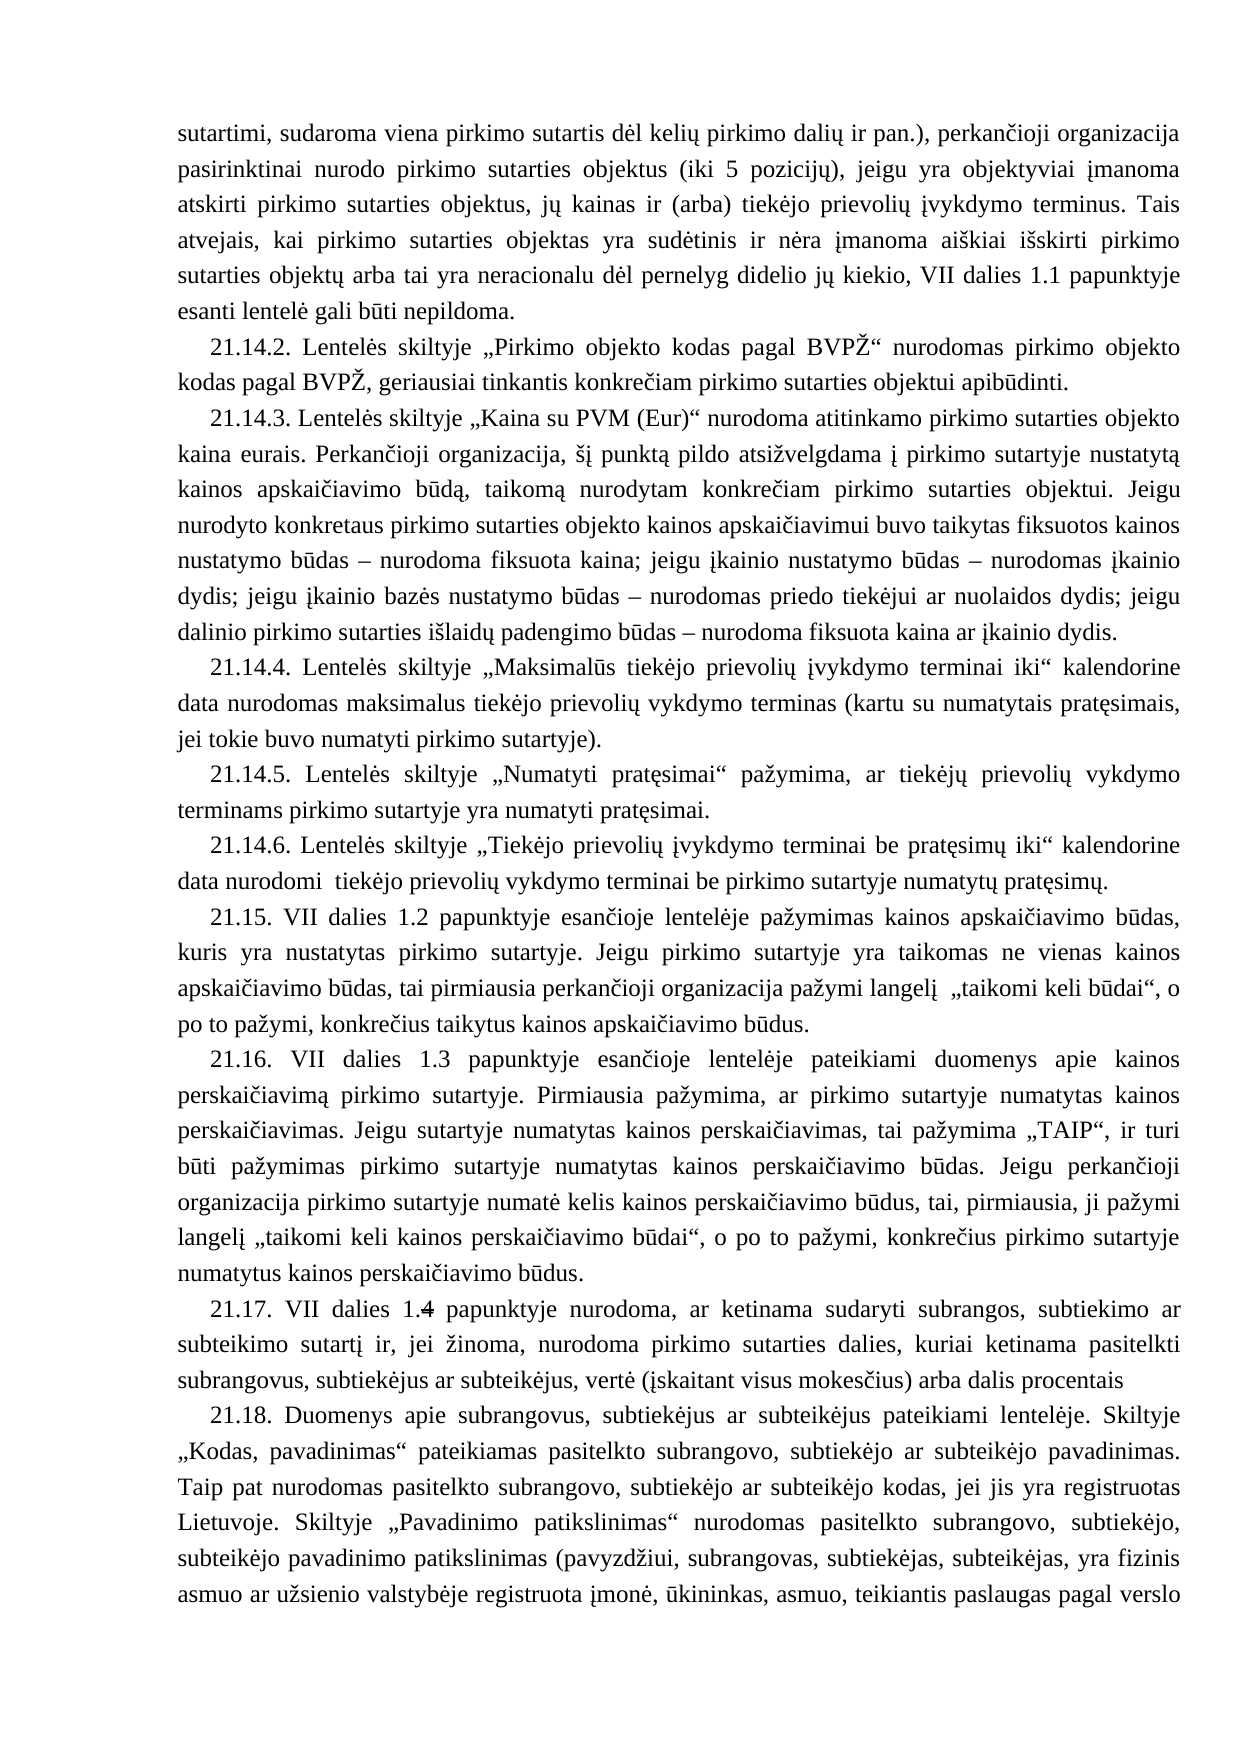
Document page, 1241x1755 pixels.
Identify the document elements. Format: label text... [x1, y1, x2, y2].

text 21.14.3. Lentelės skiltyje „Kaina su PVM (Eur)“ nurodoma atitinkamo pirkimo sutarties objekto kaina eurais. Perkančioji organizacija, šį punktą pildo atsižvelgdama į pirkimo sutartyje nustatytą kainos apskaičiavimo būdą, taikomą nurodytam konkrečiam pirkimo sutarties objektui. Jeigu nurodyto konkretaus pirkimo sutarties objekto kainos apskaičiavimui buvo taikytas fiksuotos kainos nustatymo būdas – nurodoma fiksuota kaina; jeigu įkainio nustatymo būdas – nurodomas įkainio dydis; jeigu įkainio bazės nustatymo būdas – nurodomas priedo tiekėjui ar nuolaidos dydis; jeigu dalinio pirkimo sutarties išlaidų padengimo būdas – nurodoma fiksuota kaina ar įkainio dydis. [177, 403, 1181, 646]
text 21.14.6. Lentelės skiltyje „Tiekėjo prievolių įvykdymo terminai be pratęsimų iki“ kalendorine data nurodomi tiekėjo prievolių vykdymo terminai be pirkimo sutartyje numatytų pratęsimų. [177, 831, 1181, 895]
text 21.16. VII dalies 1.3 papunktyje esančioje lentelėje pateikiami duomenys apie kainos perskaičiavimą pirkimo sutartyje. Pirmiausia pažymima, ar pirkimo sutartyje numatytas kainos perskaičiavimas. Jeigu sutartyje numatytas kainos perskaičiavimas, tai pažymima „TAIP“, ir turi būti pažymimas pirkimo sutartyje numatytas kainos perskaičiavimo būdas. Jeigu perkančioji organizacija pirkimo sutartyje numatė kelis kainos perskaičiavimo būdus, tai, pirmiausia, ji pažymi langelį „taikomi keli kainos perskaičiavimo būdai“, o po to pažymi, konkrečius pirkimo sutartyje numatytus kainos perskaičiavimo būdus. [177, 1044, 1181, 1287]
text 21.15. VII dalies 1.2 papunktyje esančioje lentelėje pažymimas kainos apskaičiavimo būdas, kuris yra nustatytas pirkimo sutartyje. Jeigu pirkimo sutartyje yra taikomas ne vienas kainos apskaičiavimo būdas, tai pirmiausia perkančioji organizacija pažymi langelį „taikomi keli būdai“, o po to pažymi, konkrečius taikytus kainos apskaičiavimo būdus. [177, 902, 1181, 1037]
text sutartimi, sudaroma viena pirkimo sutartis dėl kelių pirkimo dalių ir pan.), perkančioji organizacija pasirinktinai nurodo pirkimo sutarties objektus (iki 5 pozicijų), jeigu yra objektyviai įmanoma atskirti pirkimo sutarties objektus, jų kainas ir (arba) tiekėjo prievolių įvykdymo terminus. Tais atvejais, kai pirkimo sutarties objektas yra sudėtinis ir nėra įmanoma aiškiai išskirti pirkimo sutarties objektų arba tai yra neracionalu dėl pernelyg didelio jų kiekio, VII dalies 1.1 papunktyje esanti lentelė gali būti nepildoma. [177, 118, 1181, 325]
text 21.17. VII dalies 1.4 papunktyje nurodoma, ar ketinama sudaryti subrangos, subtiekimo ar subteikimo sutartį ir, jei žinoma, nurodoma pirkimo sutarties dalies, kuriai ketinama pasitelkti subrangovus, subtiekėjus ar subteikėjus, vertė (įskaitant visus mokesčius) arba dalis procentais [177, 1294, 1181, 1394]
text 21.14.5. Lentelės skiltyje „Numatyti pratęsimai“ pažymima, ar tiekėjų prievolių vykdymo terminams pirkimo sutartyje yra numatyti pratęsimai. [177, 759, 1181, 824]
text 21.14.2. Lentelės skiltyje „Pirkimo objekto kodas pagal BVPŽ“ nurodomas pirkimo objekto kodas pagal BVPŽ, geriausiai tinkantis konkrečiam pirkimo sutarties objektui apibūdinti. [177, 332, 1181, 396]
text 21.18. Duomenys apie subrangovus, subtiekėjus ar subteikėjus pateikiami lentelėje. Skiltyje „Kodas, pavadinimas“ pateikiamas pasitelkto subrangovo, subtiekėjo ar subteikėjo pavadinimas. Taip pat nurodomas pasitelkto subrangovo, subtiekėjo ar subteikėjo kodas, jei jis yra registruotas Lietuvoje. Skiltyje „Pavadinimo patikslinimas“ nurodomas pasitelkto subrangovo, subtiekėjo, subteikėjo pavadinimo patikslinimas (pavyzdžiui, subrangovas, subtiekėjas, subteikėjas, yra fizinis asmuo ar užsienio valstybėje registruota įmonė, ūkininkas, asmuo, teikiantis paslaugas pagal verslo [177, 1401, 1181, 1607]
text 21.14.4. Lentelės skiltyje „Maksimalūs tiekėjo prievolių įvykdymo terminai iki“ kalendorine data nurodomas maksimalus tiekėjo prievolių vykdymo terminas (kartu su numatytais pratęsimais, jei tokie buvo numatyti pirkimo sutartyje). [177, 652, 1181, 752]
